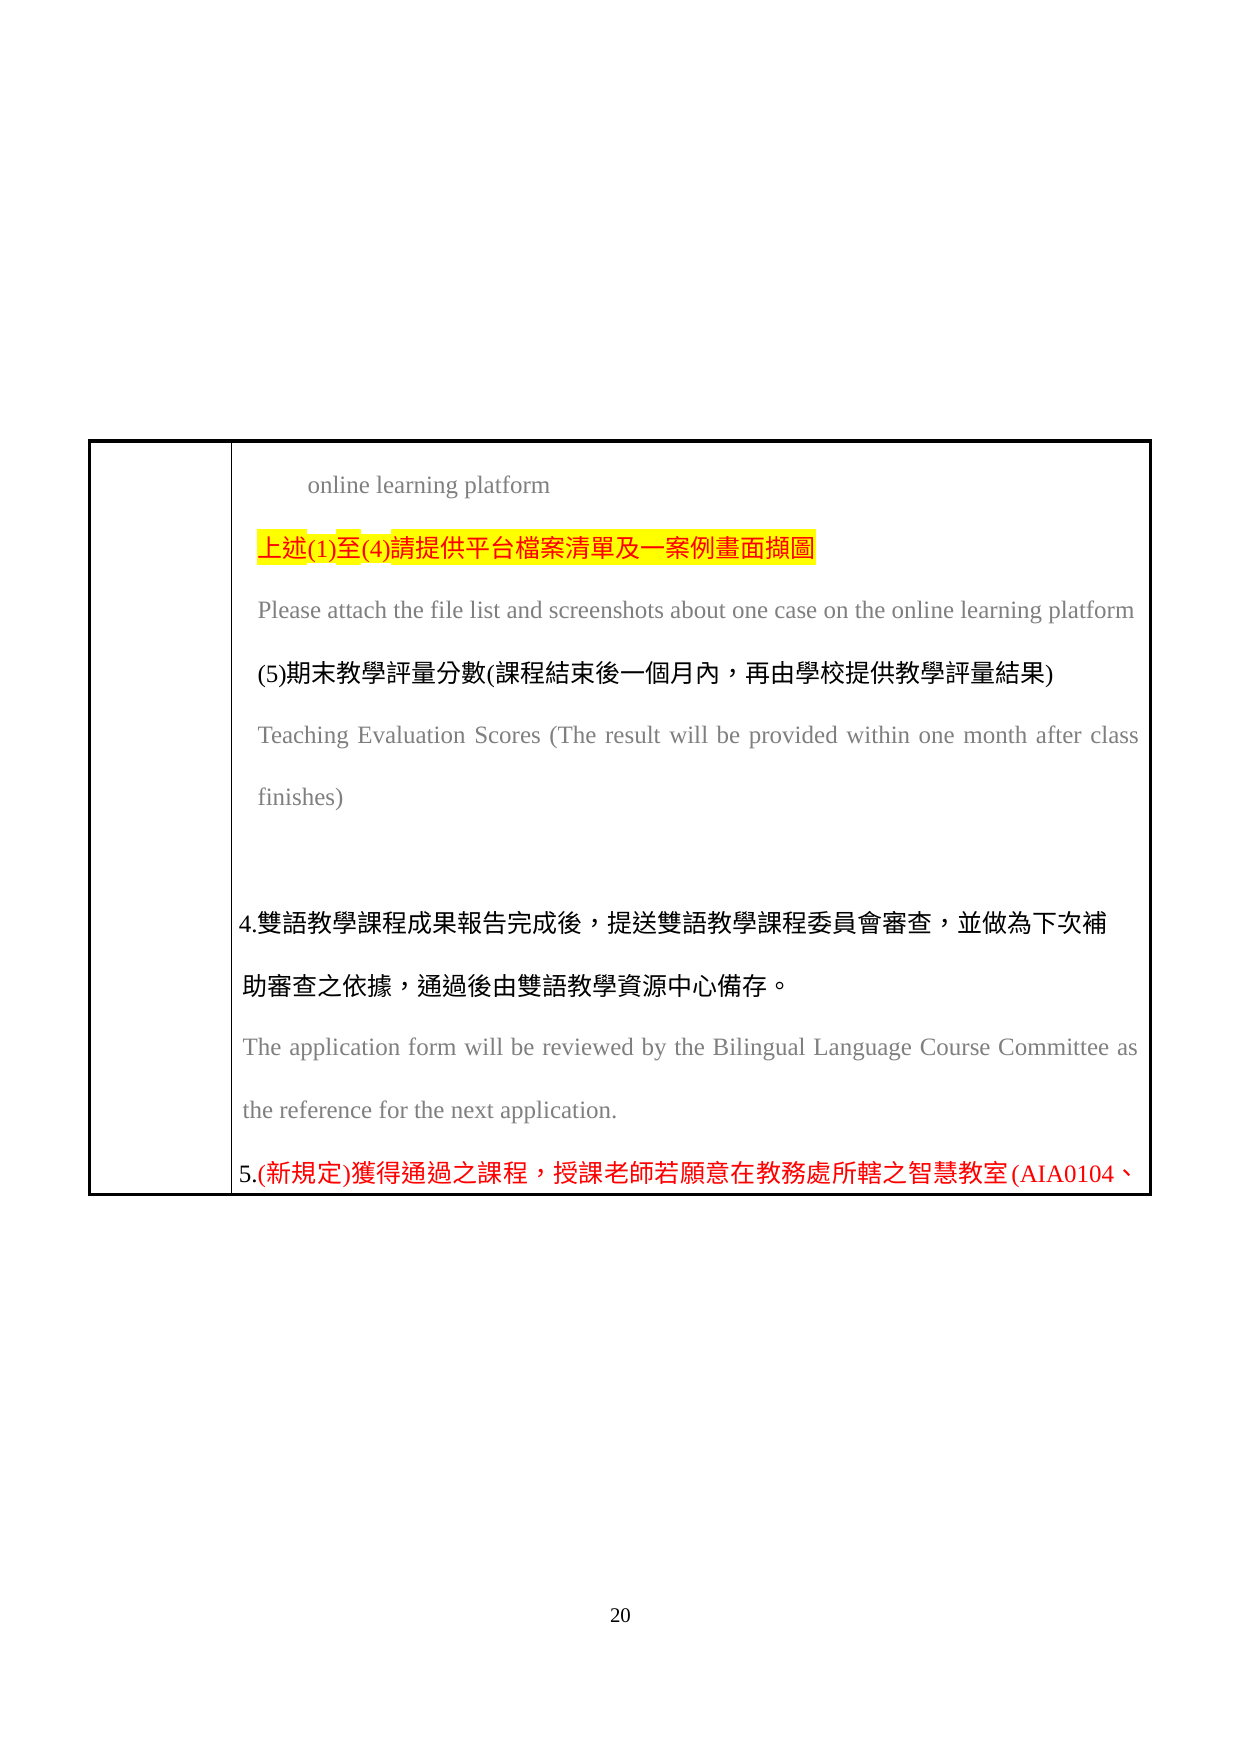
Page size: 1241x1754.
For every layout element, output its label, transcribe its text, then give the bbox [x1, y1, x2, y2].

table_cell online learning platform 上述(1)至(4)請提供平台檔案清單及一案例畫面擷圖 Please attach the file list and screenshots about one case on the online learning platform 期末教學評量分數(課程結束後一個月內，再由學校提供教學評量結果) Teaching Evaluation Scores (The result will be provided within one month after class finishes) 雙語教學課程成果報告完成後，提送雙語教學課程委員會審查，並做為下次補 助審查之依據，通過後由雙語教學資源中心備存。 The application form will be reviewed by the Bilingual Language Course Committee as the reference for the next application. (新規定)獲得通過之課程，授課老師若願意在教務處所轄之智慧教室(AIA0104、 [232, 443, 1149, 1192]
table_cell [91, 443, 231, 1192]
